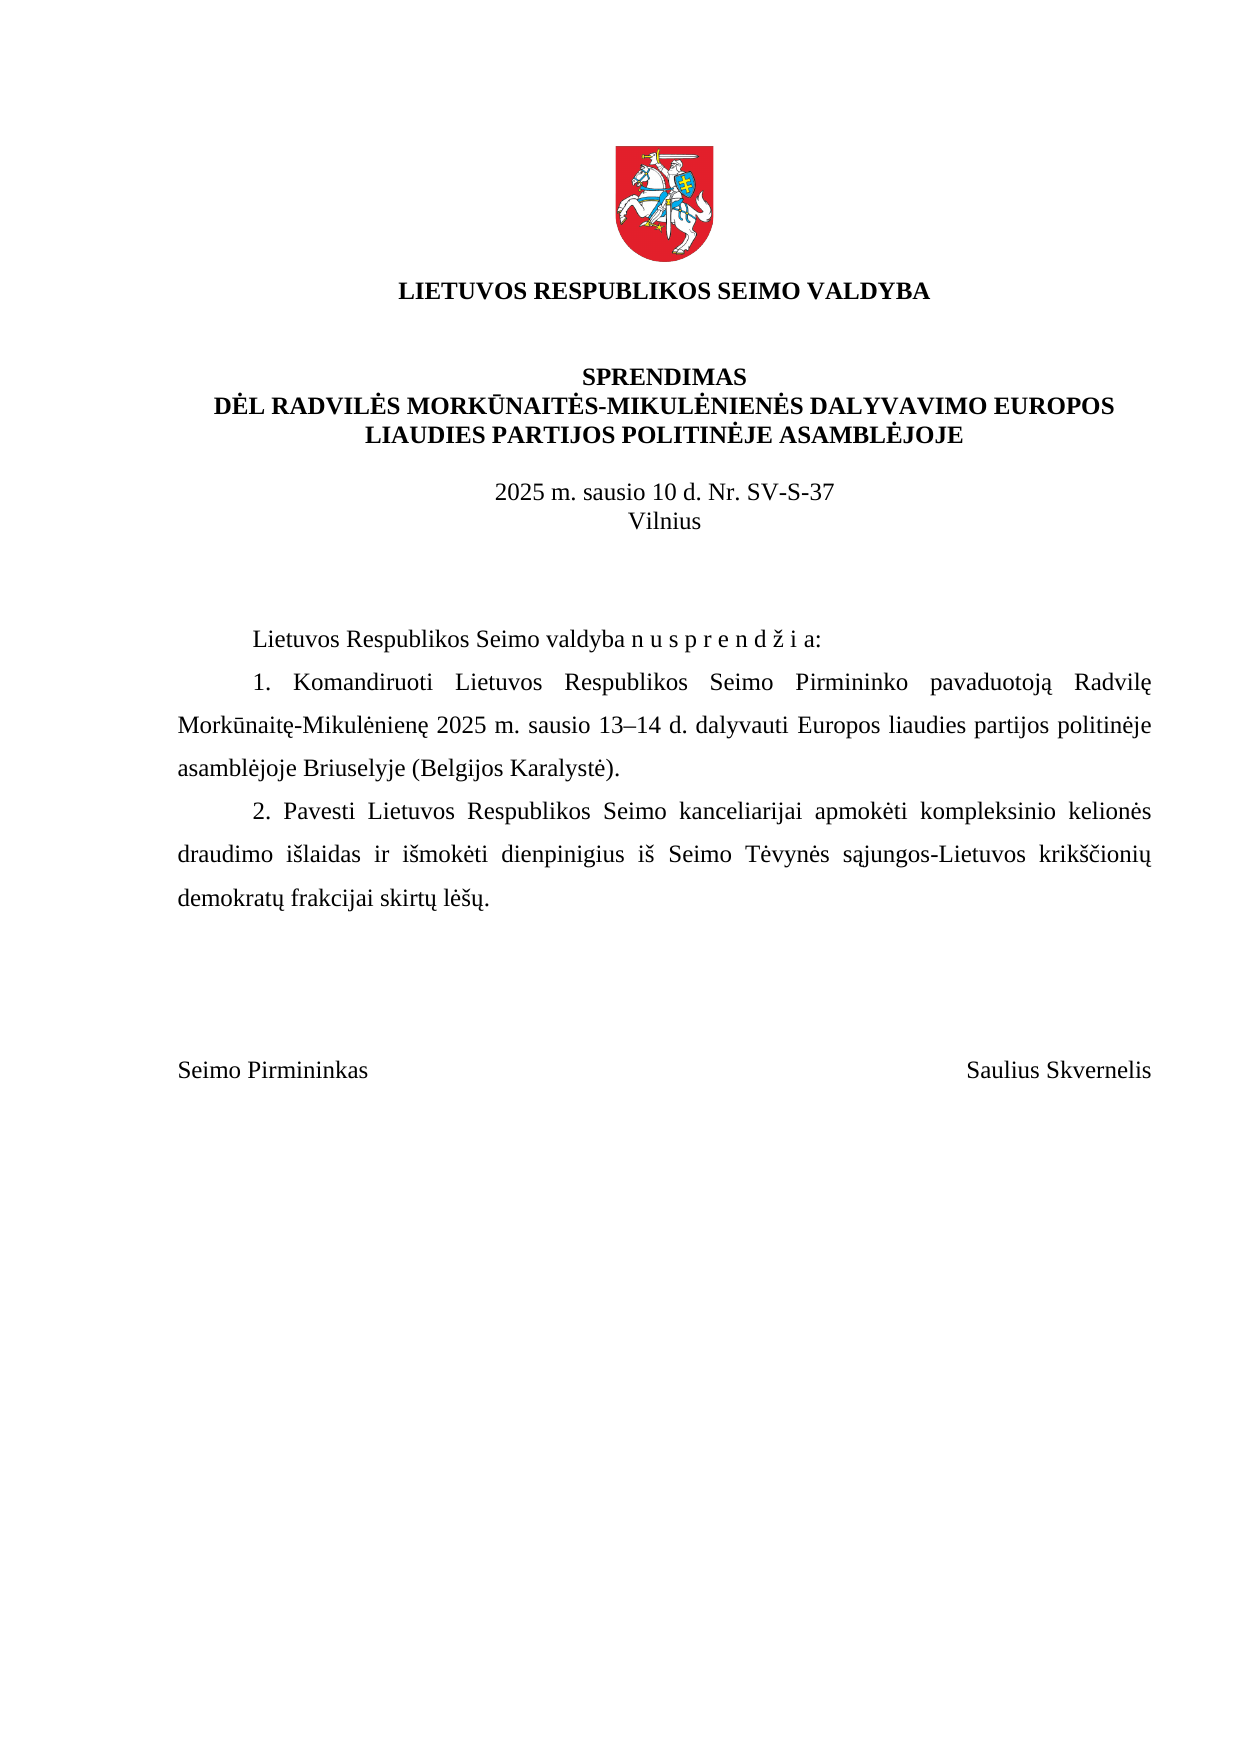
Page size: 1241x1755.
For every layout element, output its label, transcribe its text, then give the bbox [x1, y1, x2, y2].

text SPRENDIMAS [177, 362, 1152, 391]
text 2025 m. sausio 10 d. Nr. SV-S-37 [177, 477, 1152, 506]
text Seimo Pirmininkas Saulius Skvernelis [177, 1055, 1152, 1084]
text Lietuvos Respublikos Seimo valdyba nusprendžia: [177, 624, 1152, 653]
text DĖL RADVILĖS MORKŪNAITĖS-MIKULĖNIENĖS DALYVAVIMO EUROPOS LIAUDIES PARTIJOS POLITINĖJE ASAMBLĖJOJE [177, 391, 1152, 448]
text 1. Komandiruoti Lietuvos Respublikos Seimo Pirmininko pavaduotoją Radvilę Morkūnaitę-Mikulėnienę 2025 m. sausio 13–14 d. dalyvauti Europos liaudies partijos politinėje asamblėjoje Briuselyje (Belgijos Karalystė). [177, 667, 1152, 782]
text 2. Pavesti Lietuvos Respublikos Seimo kanceliarijai apmokėti kompleksinio kelionės draudimo išlaidas ir išmokėti dienpinigius iš Seimo Tėvynės sąjungos-Lietuvos krikščionių demokratų frakcijai skirtų lėšų. [177, 796, 1152, 911]
text Vilnius [177, 506, 1152, 535]
text LIETUVOS RESPUBLIKOS SEIMO VALDYBA [177, 276, 1152, 305]
